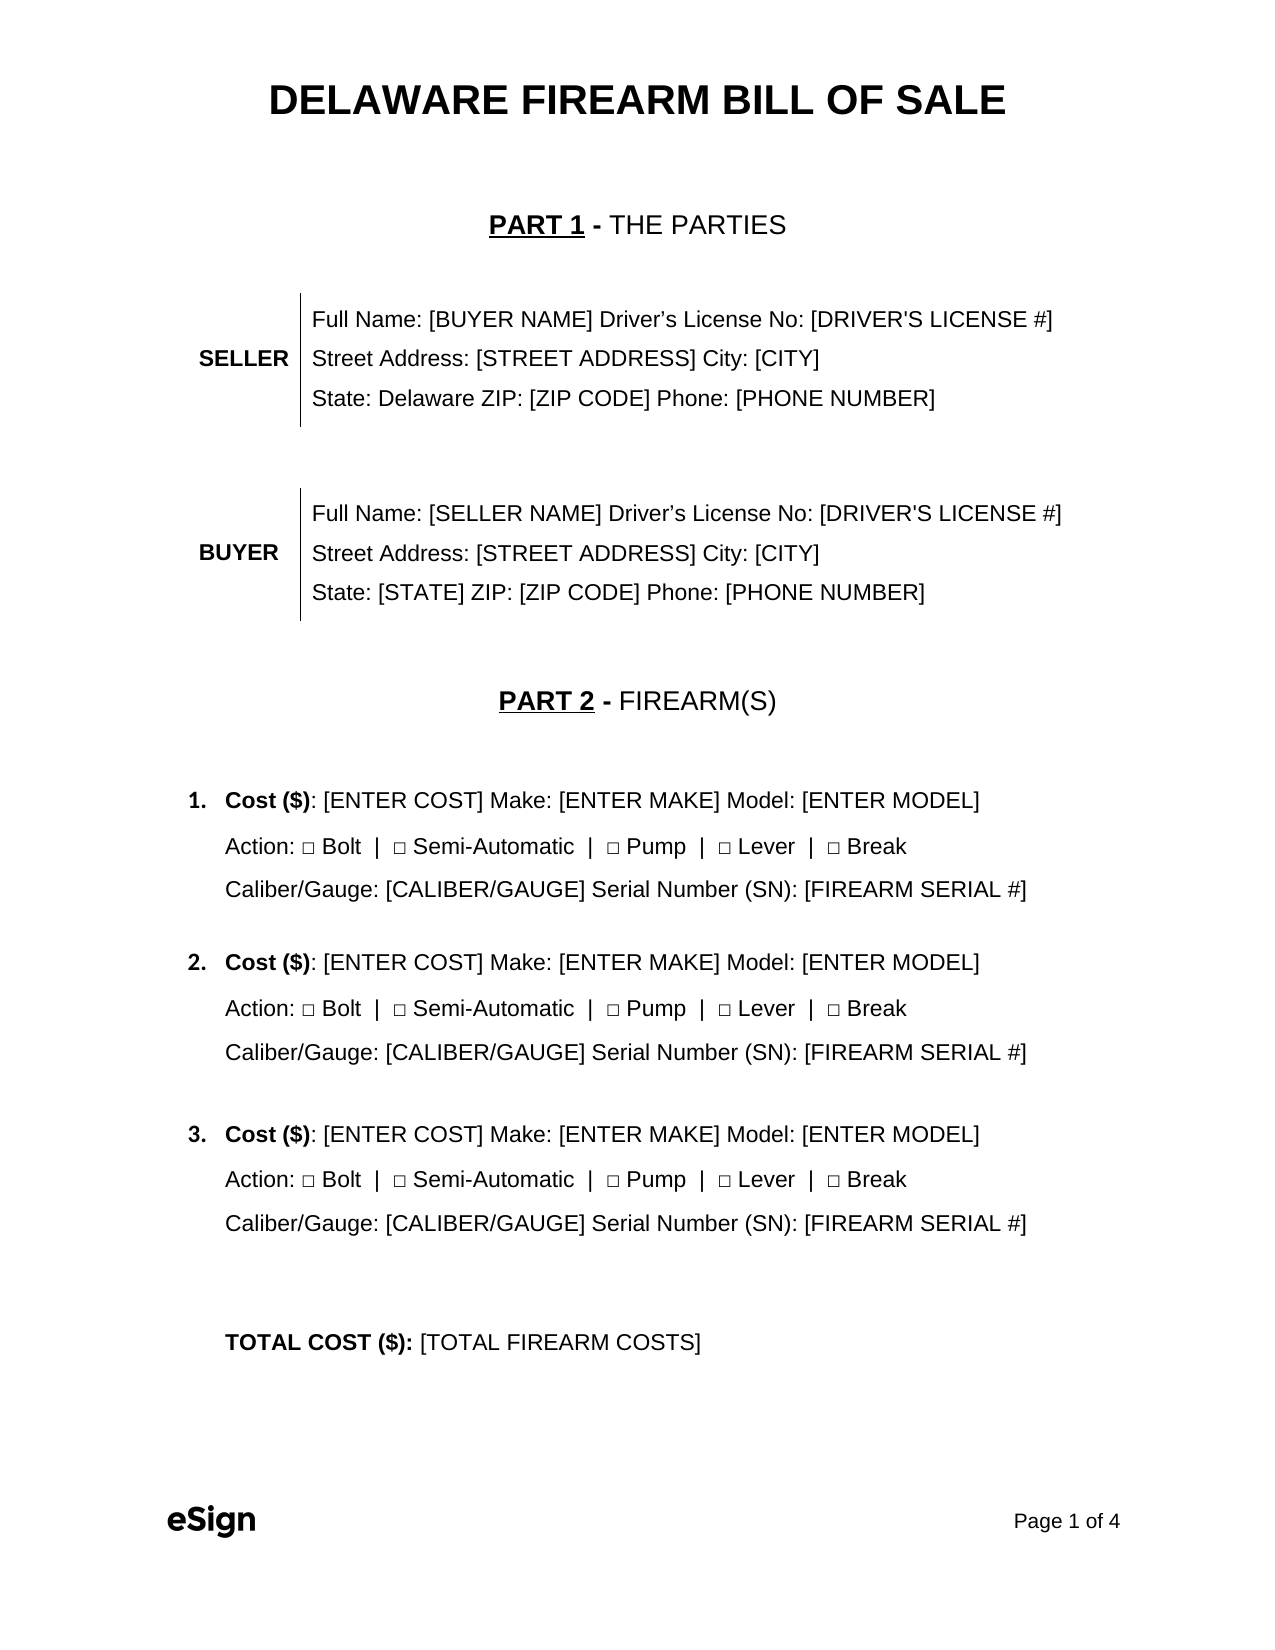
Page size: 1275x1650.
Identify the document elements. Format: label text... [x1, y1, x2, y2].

list Cost ($): [ENTER COST] Make: [ENTER MAKE] Model: [ENTER MODEL] [187, 784, 1125, 814]
text TOTAL COST ($): [TOTAL FIREARM COSTS] [225, 1329, 1125, 1355]
list Action: ☐ Bolt | ☐ Semi-Automatic | ☐ Pump | ☐ Lever | ☐ Break [225, 1163, 1125, 1195]
list Cost ($): [ENTER COST] Make: [ENTER MAKE] Model: [ENTER MODEL] [187, 946, 1125, 977]
table_header Full Name: [BUYER NAME] Driver’s License No: [DRIVER'S LICENSE #] Street Address: [STREET ADDRESS] City: [CITY] State: Delaware ZIP: [ZIP CODE] Phone: [PHONE NUMBER] [301, 293, 1124, 427]
table_header BUYER [188, 488, 300, 621]
list PART 1 - THE PARTIES [150, 209, 1125, 240]
table_header SELLER [188, 293, 300, 427]
list Action: ☐ Bolt | ☐ Semi-Automatic | ☐ Pump | ☐ Lever | ☐ Break [225, 992, 1125, 1023]
list Caliber/Gauge: [CALIBER/GAUGE] Serial Number (SN): [FIREARM SERIAL #] [225, 1210, 1125, 1237]
list Caliber/Gauge: [CALIBER/GAUGE] Serial Number (SN): [FIREARM SERIAL #] [225, 876, 1125, 903]
table_header Full Name: [SELLER NAME] Driver’s License No: [DRIVER'S LICENSE #] Street Address: [STREET ADDRESS] City: [CITY] State: [STATE] ZIP: [ZIP CODE] Phone: [PHONE NUMBER] [301, 488, 1124, 621]
list Caliber/Gauge: [CALIBER/GAUGE] Serial Number (SN): [FIREARM SERIAL #] [225, 1039, 1125, 1065]
list Action: ☐ Bolt | ☐ Semi-Automatic | ☐ Pump | ☐ Lever | ☐ Break [225, 829, 1125, 861]
list Cost ($): [ENTER COST] Make: [ENTER MAKE] Model: [ENTER MODEL] [187, 1118, 1125, 1148]
text DELAWARE FIREARM BILL OF SALE [150, 75, 1125, 123]
list PART 2 - FIREARM(S) [150, 685, 1125, 716]
